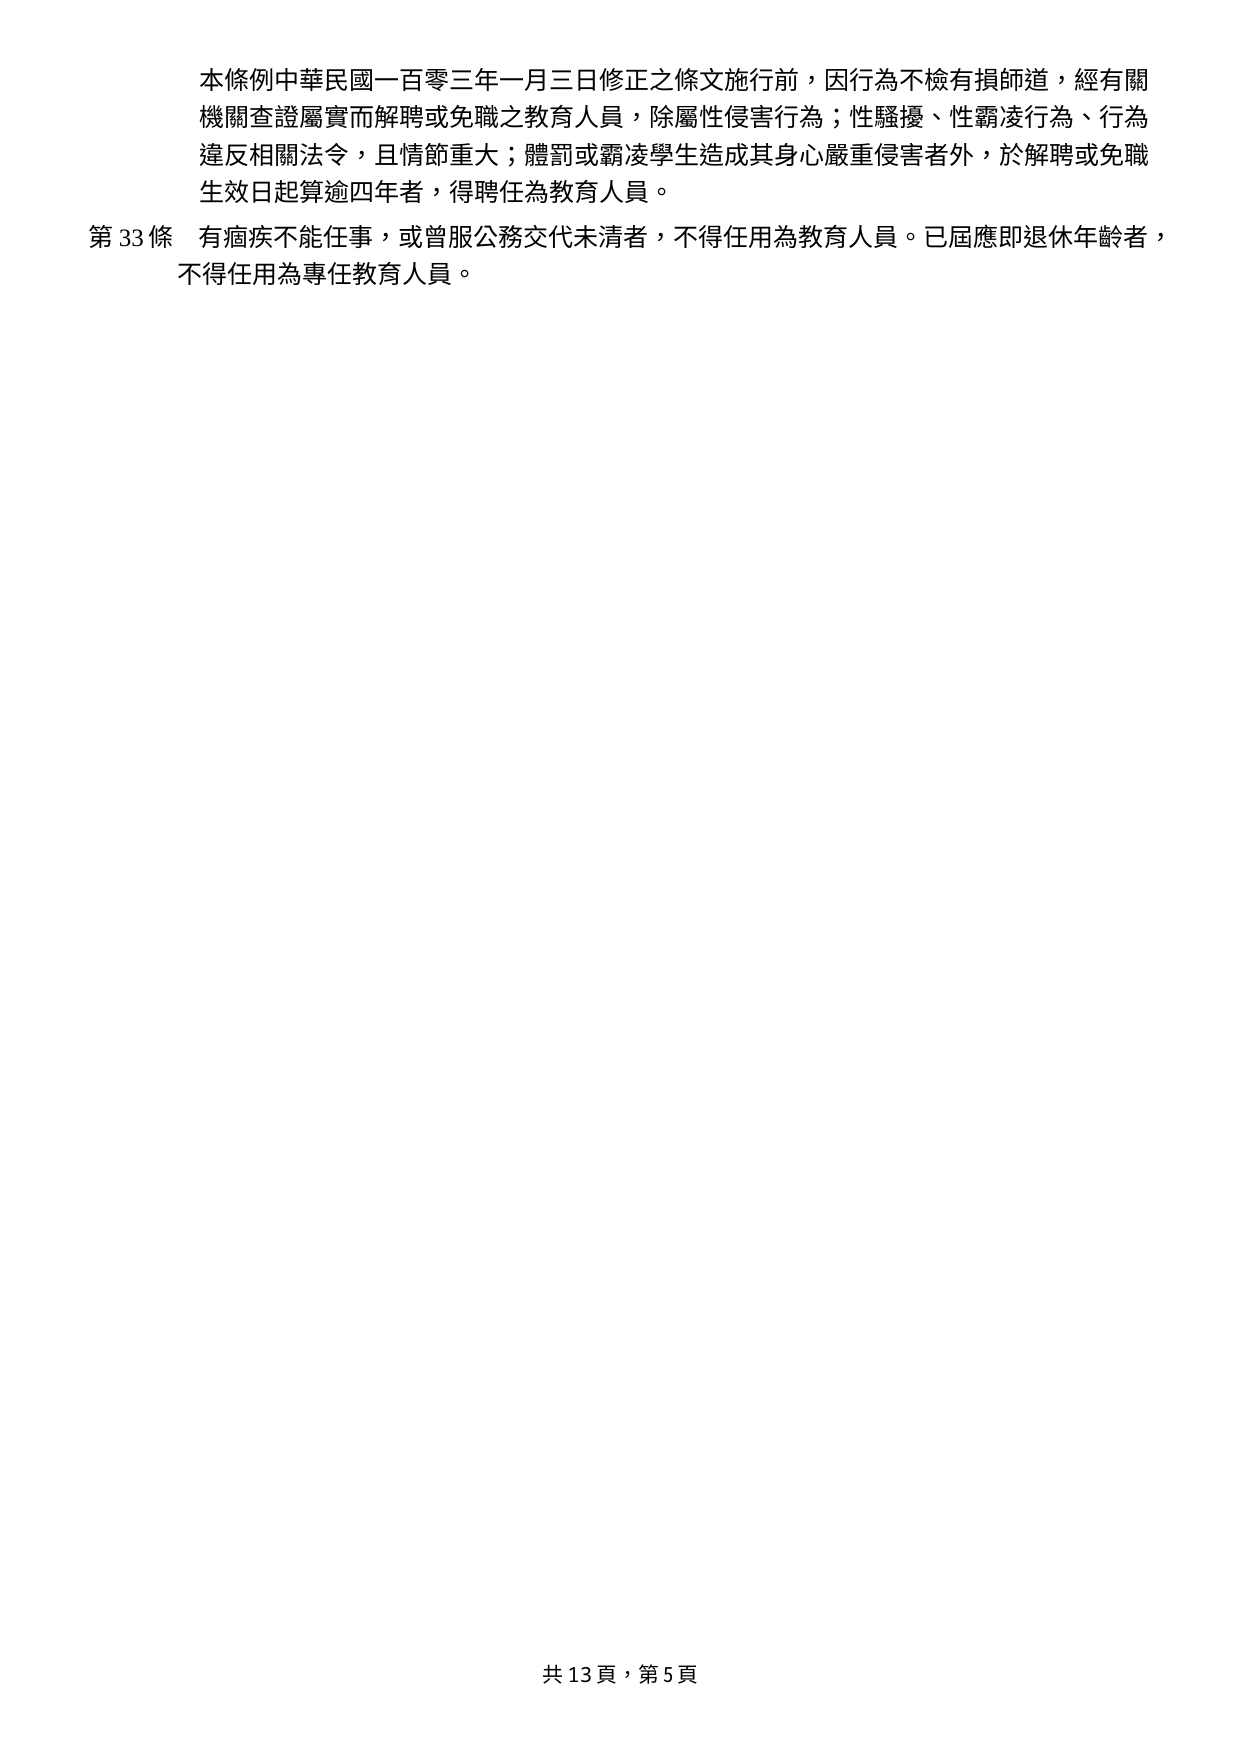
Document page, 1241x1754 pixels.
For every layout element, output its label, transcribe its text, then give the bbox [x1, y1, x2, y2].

text 本條例中華民國一百零三年一月三日修正之條文施行前，因行為不檢有損師道，經有關機關查證屬實而解聘或免職之教育人員，除屬性侵害行為；性騷擾、性霸凌行為、行為違反相關法令，且情節重大；體罰或霸凌學生造成其身心嚴重侵害者外，於解聘或免職生效日起算逾四年者，得聘任為教育人員。 [199, 59, 1152, 209]
text 第33條 有痼疾不能任事，或曾服公務交代未清者，不得任用為教育人員。已屆應即退休年齡者，不得任用為專任教育人員。 [89, 216, 1152, 291]
